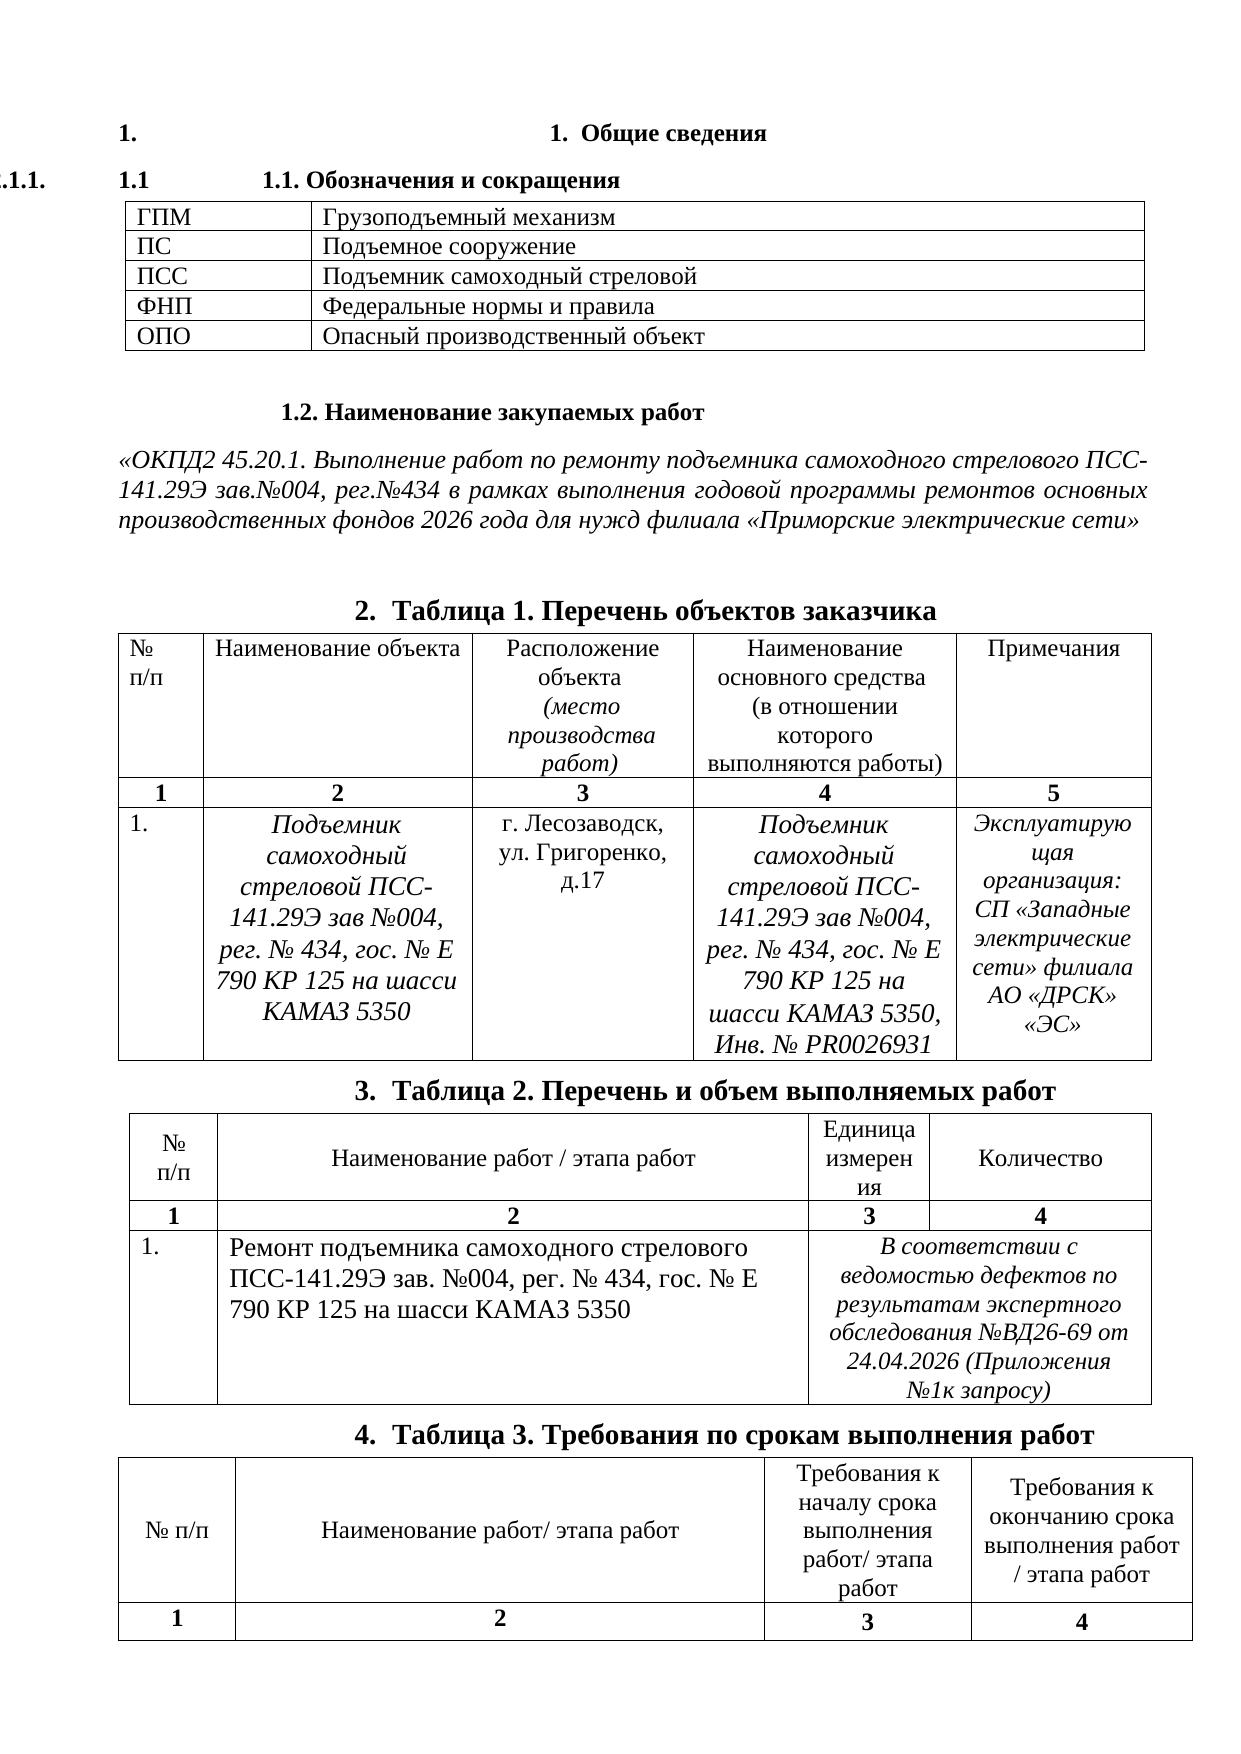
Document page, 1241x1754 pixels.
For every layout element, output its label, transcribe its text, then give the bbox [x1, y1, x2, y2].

table_header Наименование работ/ этапа работ [236, 1458, 764, 1602]
table_cell Подъемник самоходный стреловой ПСС-141.29Э зав №004, рег. № 434, гос. № Е 790 КР 125 на шасси КАМАЗ 5350, Инв. № PR0026931 [694, 808, 956, 1060]
table_cell 2 [218, 1201, 808, 1230]
table_cell ПС [126, 231, 311, 260]
table_header Расположение объекта (место производства работ) [473, 634, 693, 777]
table_cell Подъемник самоходный стреловой ПСС-141.29Э зав №004, рег. № 434, гос. № Е 790 КР 125 на шасси КАМАЗ 5350 [204, 808, 472, 1060]
table_header № п/п [119, 634, 203, 777]
table_cell [119, 808, 203, 1060]
table_cell Эксплуатирующая организация: СП «Западные электрические сети» филиала АО «ДРСК» «ЭС» [957, 808, 1151, 1060]
table_cell 3 [809, 1201, 929, 1230]
table_cell [130, 1231, 217, 1404]
table_header Требования к началу срока выполнения работ/ этапа работ [765, 1458, 971, 1602]
table_cell 3 [473, 778, 693, 807]
table_header Примечания [957, 634, 1151, 777]
table_header Количество [930, 1114, 1151, 1200]
table_cell Ремонт подъемника самоходного стрелового ПСС-141.29Э зав. №004, рег. № 434, гос. № Е 790 КР 125 на шасси КАМАЗ 5350 [218, 1231, 808, 1404]
table_header Наименование работ / этапа работ [218, 1114, 808, 1200]
subtitle 1.1 1.1. Обозначения и сокращения [0, 166, 1152, 194]
table_cell 1 [119, 778, 203, 807]
table_header № п/п [119, 1458, 235, 1602]
table_header ГПМ [126, 202, 311, 230]
table_header Требования к окончанию срока выполнения работ / этапа работ [972, 1458, 1192, 1602]
table_cell ОПО [126, 321, 311, 349]
table_cell ПСС [126, 261, 311, 290]
subtitle Таблица 3. Требования по срокам выполнения работ [354, 1417, 1152, 1451]
table_cell Федеральные нормы и правила [312, 291, 1144, 320]
table_cell 4 [972, 1603, 1192, 1640]
table_cell 1 [130, 1201, 217, 1230]
subtitle 1. 1. Общие сведения [0, 118, 1152, 147]
table_cell г. Лесозаводск, ул. Григоренко, д.17 [473, 808, 693, 1060]
table_header Грузоподъемный механизм [312, 202, 1144, 230]
table_cell 1 [119, 1603, 235, 1640]
table_cell 2 [236, 1603, 764, 1640]
table_header Наименование основного средства (в отношении которого выполняются работы) [694, 634, 956, 777]
table_cell Опасный производственный объект [312, 321, 1144, 349]
table_cell В соответствии с ведомостью дефектов по результатам экспертного обследования №ВД26-69 от 24.04.2026 (Приложения №1к запросу) [809, 1231, 1151, 1404]
subtitle Таблица 2. Перечень и объем выполняемых работ [354, 1073, 1152, 1107]
table_header Единица измерения [809, 1114, 929, 1200]
table_cell 2 [204, 778, 472, 807]
table_header Наименование объекта [204, 634, 472, 777]
table_cell 5 [957, 778, 1151, 807]
text «ОКПД2 45.20.1. Выполнение работ по ремонту подъемника самоходного стрелового ПСС-141.29Э зав.№004, рег.№434 в рамках выполнения годовой программы ремонтов основных производственных фондов 2026 года для нужд филиала «Приморские электрические сети» [118, 444, 1152, 534]
table_cell Подъемник самоходный стреловой [312, 261, 1144, 290]
table_cell Подъемное сооружение [312, 231, 1144, 260]
table_cell 4 [930, 1201, 1151, 1230]
table_cell 4 [694, 778, 956, 807]
subtitle 1.2. Наименование закупаемых работ [0, 397, 1152, 425]
subtitle Таблица 1. Перечень объектов заказчика [354, 593, 1152, 626]
table_header № п/п [130, 1114, 217, 1200]
table_cell 3 [765, 1603, 971, 1640]
table_cell ФНП [126, 291, 311, 320]
